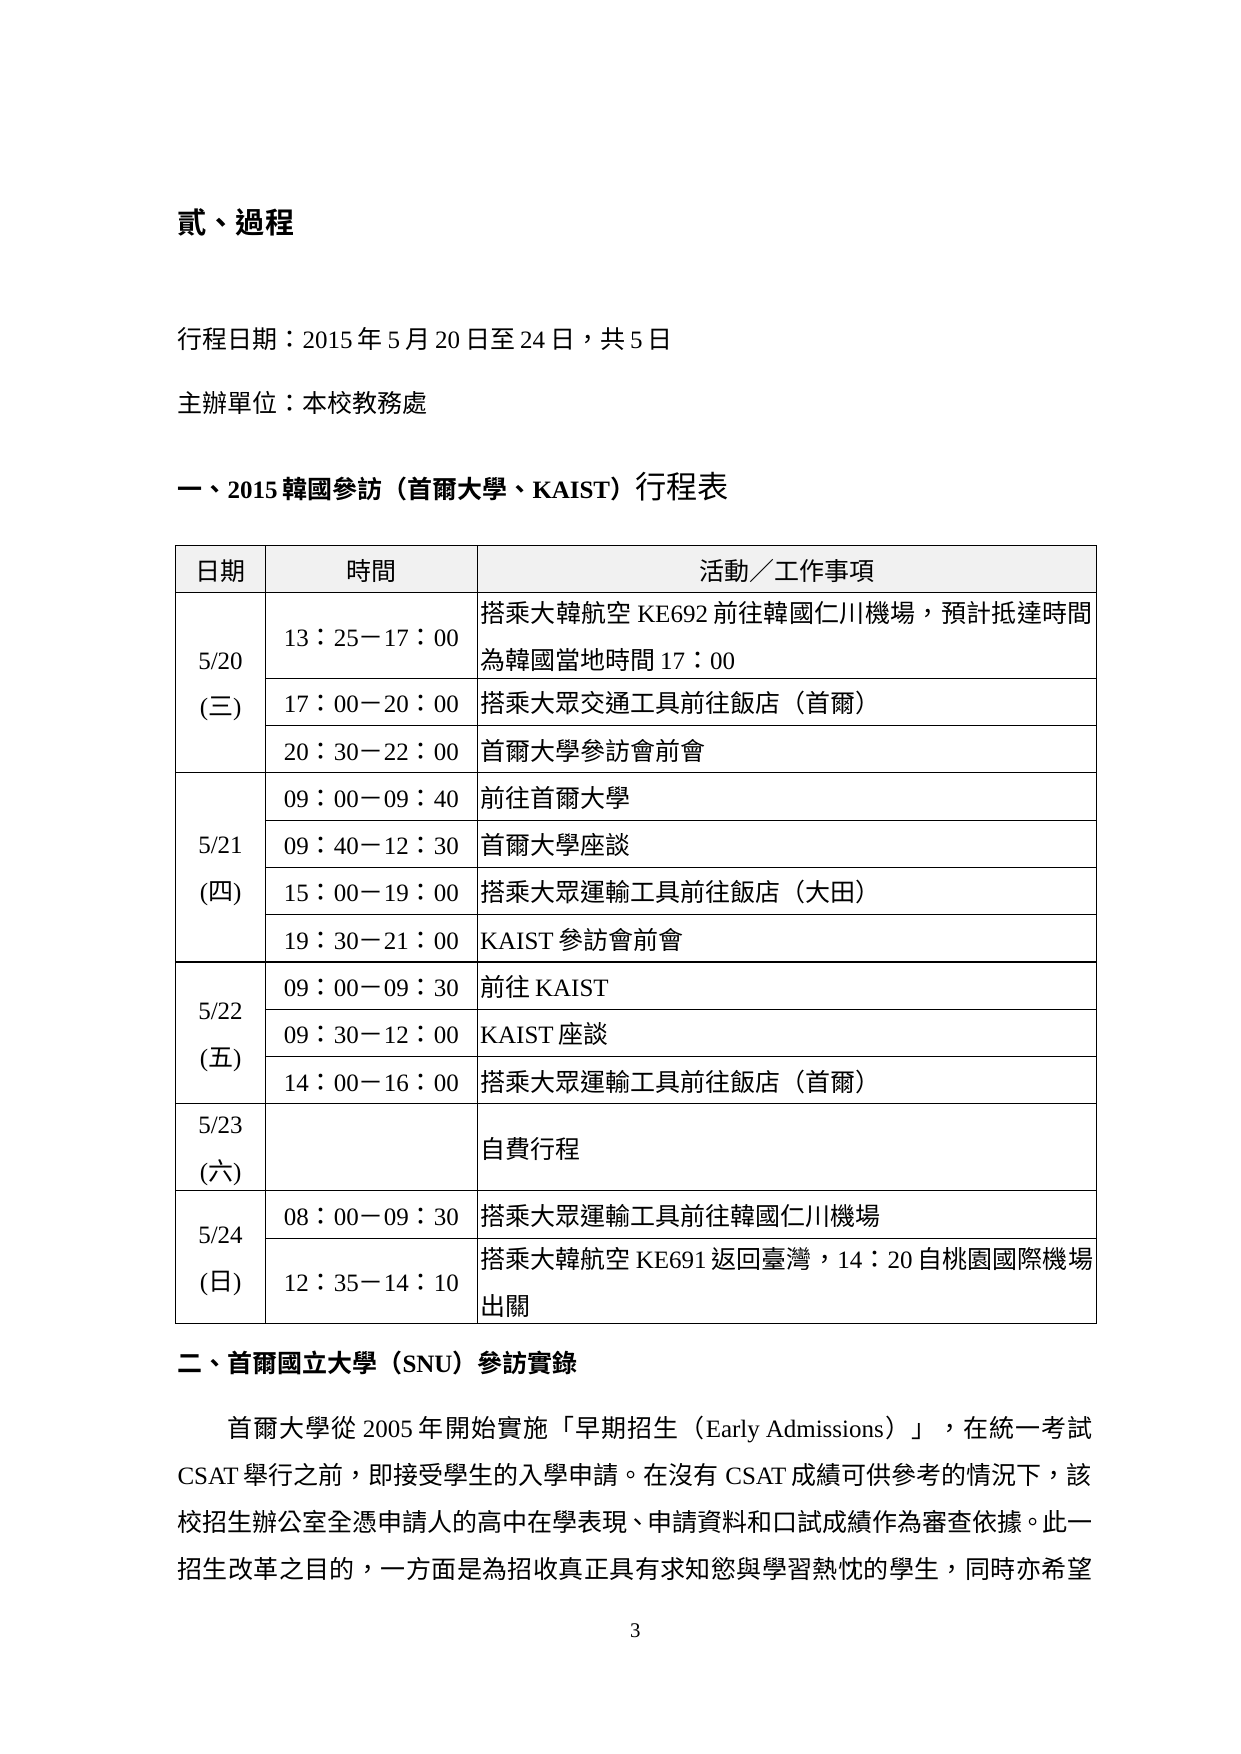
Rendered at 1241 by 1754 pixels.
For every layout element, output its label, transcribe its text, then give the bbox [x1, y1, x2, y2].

table_cell 自費行程 [478, 1104, 1096, 1190]
table_cell 首爾大學參訪會前會 [478, 726, 1096, 772]
table_header 活動／工作事項 [478, 546, 1096, 592]
table_cell 09：40－12：30 [266, 821, 477, 867]
table_cell 5/21 (四) [176, 773, 265, 961]
table_cell 前往首爾大學 [478, 773, 1096, 819]
table_cell 5/20 (三) [176, 593, 265, 772]
table_cell 09：30－12：00 [266, 1010, 477, 1056]
subtitle 一、2015韓國參訪（首爾大學、KAIST）行程表 [177, 447, 1092, 522]
table_cell 15：00－19：00 [266, 868, 477, 914]
text 主辦單位：本校教務處 [177, 383, 1092, 419]
table_cell 首爾大學座談 [478, 821, 1096, 867]
table_cell 搭乘大眾交通工具前往飯店（首爾） [478, 679, 1096, 725]
subtitle 二、首爾國立大學（SNU）參訪實錄 [177, 1343, 1092, 1380]
table_cell 搭乘大韓航空KE692前往韓國仁川機場，預計抵達時間為韓國當地時間17：00 [478, 593, 1096, 678]
table_cell 19：30－21：00 [266, 915, 477, 961]
table_cell 搭乘大眾運輸工具前往飯店（首爾） [478, 1057, 1096, 1103]
table_header 時間 [266, 546, 477, 592]
table_cell 搭乘大眾運輸工具前往飯店（大田） [478, 868, 1096, 914]
table_cell 前往KAIST [478, 963, 1096, 1009]
text 行程日期：2015年5月20日至24日，共5日 [177, 319, 1092, 356]
table_cell 14：00－16：00 [266, 1057, 477, 1103]
table_header 日期 [176, 546, 265, 592]
table_cell 17：00－20：00 [266, 679, 477, 725]
table_cell 09：00－09：30 [266, 963, 477, 1009]
text 首爾大學從2005年開始實施「早期招生（Early Admissions）」，在統一考試CSAT舉行之前，即接受學生的入學申請。在沒有CSAT成績可供參考的情況下，該校招生辦公室全憑申請人的高中在學表現、申請資料和口試成績作為審查依據。此一招生改革之目的，一方面是為招收真正具有求知慾與學習熱忱的學生，同時亦希望 [177, 1408, 1092, 1586]
table_cell 20：30－22：00 [266, 726, 477, 772]
table_cell 5/23 (六) [176, 1104, 265, 1190]
table_cell 09：00－09：40 [266, 773, 477, 819]
table_cell KAIST參訪會前會 [478, 915, 1096, 961]
table_cell 12：35－14：10 [266, 1239, 477, 1323]
table_cell 13：25－17：00 [266, 593, 477, 678]
table_cell 搭乘大韓航空KE691返回臺灣，14：20自桃園國際機場出關 [478, 1239, 1096, 1323]
subtitle 貳、過程 [177, 183, 1092, 258]
table_cell 5/22 (五) [176, 963, 265, 1103]
table_cell KAIST座談 [478, 1010, 1096, 1056]
table_cell 08：00－09：30 [266, 1191, 477, 1238]
table_cell [266, 1104, 477, 1190]
table_cell 5/24 (日) [176, 1191, 265, 1323]
table_cell 搭乘大眾運輸工具前往韓國仁川機場 [478, 1191, 1096, 1238]
